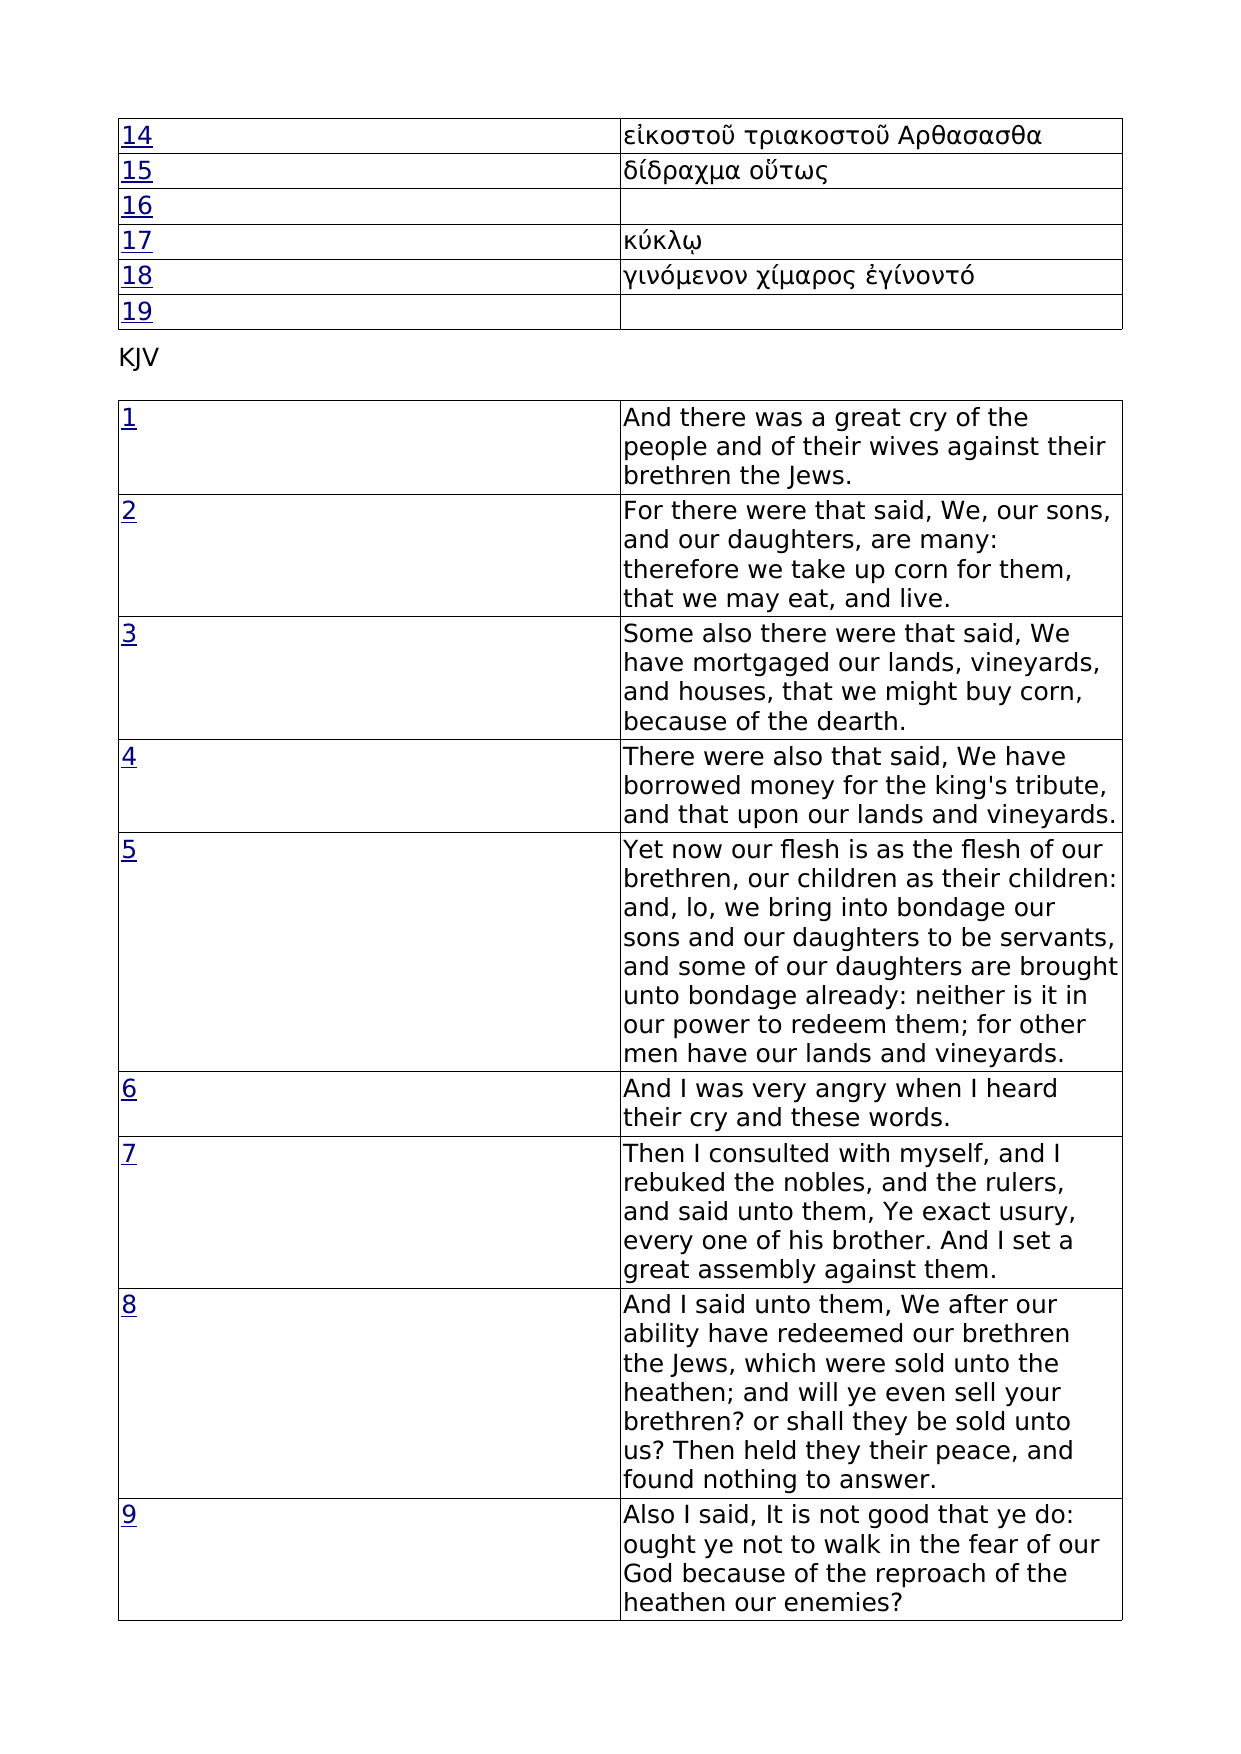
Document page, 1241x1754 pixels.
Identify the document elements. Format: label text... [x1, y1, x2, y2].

table_cell 15 [119, 154, 620, 188]
table_cell 19 [119, 295, 620, 329]
table_cell There were also that said, We have borrowed money for the king's tribute, and that upon our lands and vineyards. [621, 740, 1122, 832]
table_cell Also I said, It is not good that ye do: ought ye not to walk in the fear of our God because of the reproach of the heathen our enemies? [621, 1499, 1122, 1620]
table_cell 7 [119, 1137, 620, 1287]
table_cell 9 [119, 1499, 620, 1620]
table_cell And I was very angry when I heard their cry and these words. [621, 1072, 1122, 1136]
table_cell [621, 295, 1122, 329]
table_cell 8 [119, 1289, 620, 1498]
table_cell 2 [119, 495, 620, 616]
table_cell 4 [119, 740, 620, 832]
table_cell 5 [119, 833, 620, 1071]
text KJV [118, 344, 1122, 373]
table_cell 6 [119, 1072, 620, 1136]
table_cell 14 [119, 119, 620, 153]
table_cell 3 [119, 617, 620, 739]
table_cell 18 [119, 260, 620, 294]
table_cell εἰκοστοῦ τριακοστοῦ Αρθασασθα [621, 119, 1122, 153]
table_cell 17 [119, 225, 620, 258]
table_cell 16 [119, 189, 620, 223]
table_cell κύκλῳ [621, 225, 1122, 258]
table_header And there was a great cry of the people and of their wives against their brethren the Jews. [621, 401, 1122, 493]
table_cell Then I consulted with myself, and I rebuked the nobles, and the rulers, and said unto them, Ye exact usury, every one of his brother. And I set a great assembly against them. [621, 1137, 1122, 1287]
table_cell For there were that said, We, our sons, and our daughters, are many: therefore we take up corn for them, that we may eat, and live. [621, 495, 1122, 616]
table_cell γινόμενον χίμαρος ἐγίνοντό [621, 260, 1122, 294]
table_header 1 [119, 401, 620, 493]
table_cell Yet now our flesh is as the flesh of our brethren, our children as their children: and, lo, we bring into bondage our sons and our daughters to be servants, and some of our daughters are brought unto bondage already: neither is it in our power to redeem them; for other men have our lands and vineyards. [621, 833, 1122, 1071]
table_cell Some also there were that said, We have mortgaged our lands, vineyards, and houses, that we might buy corn, because of the dearth. [621, 617, 1122, 739]
table_cell δίδραχμα οὕτως [621, 154, 1122, 188]
table_cell [621, 189, 1122, 223]
table_cell And I said unto them, We after our ability have redeemed our brethren the Jews, which were sold unto the heathen; and will ye even sell your brethren? or shall they be sold unto us? Then held they their peace, and found nothing to answer. [621, 1289, 1122, 1498]
